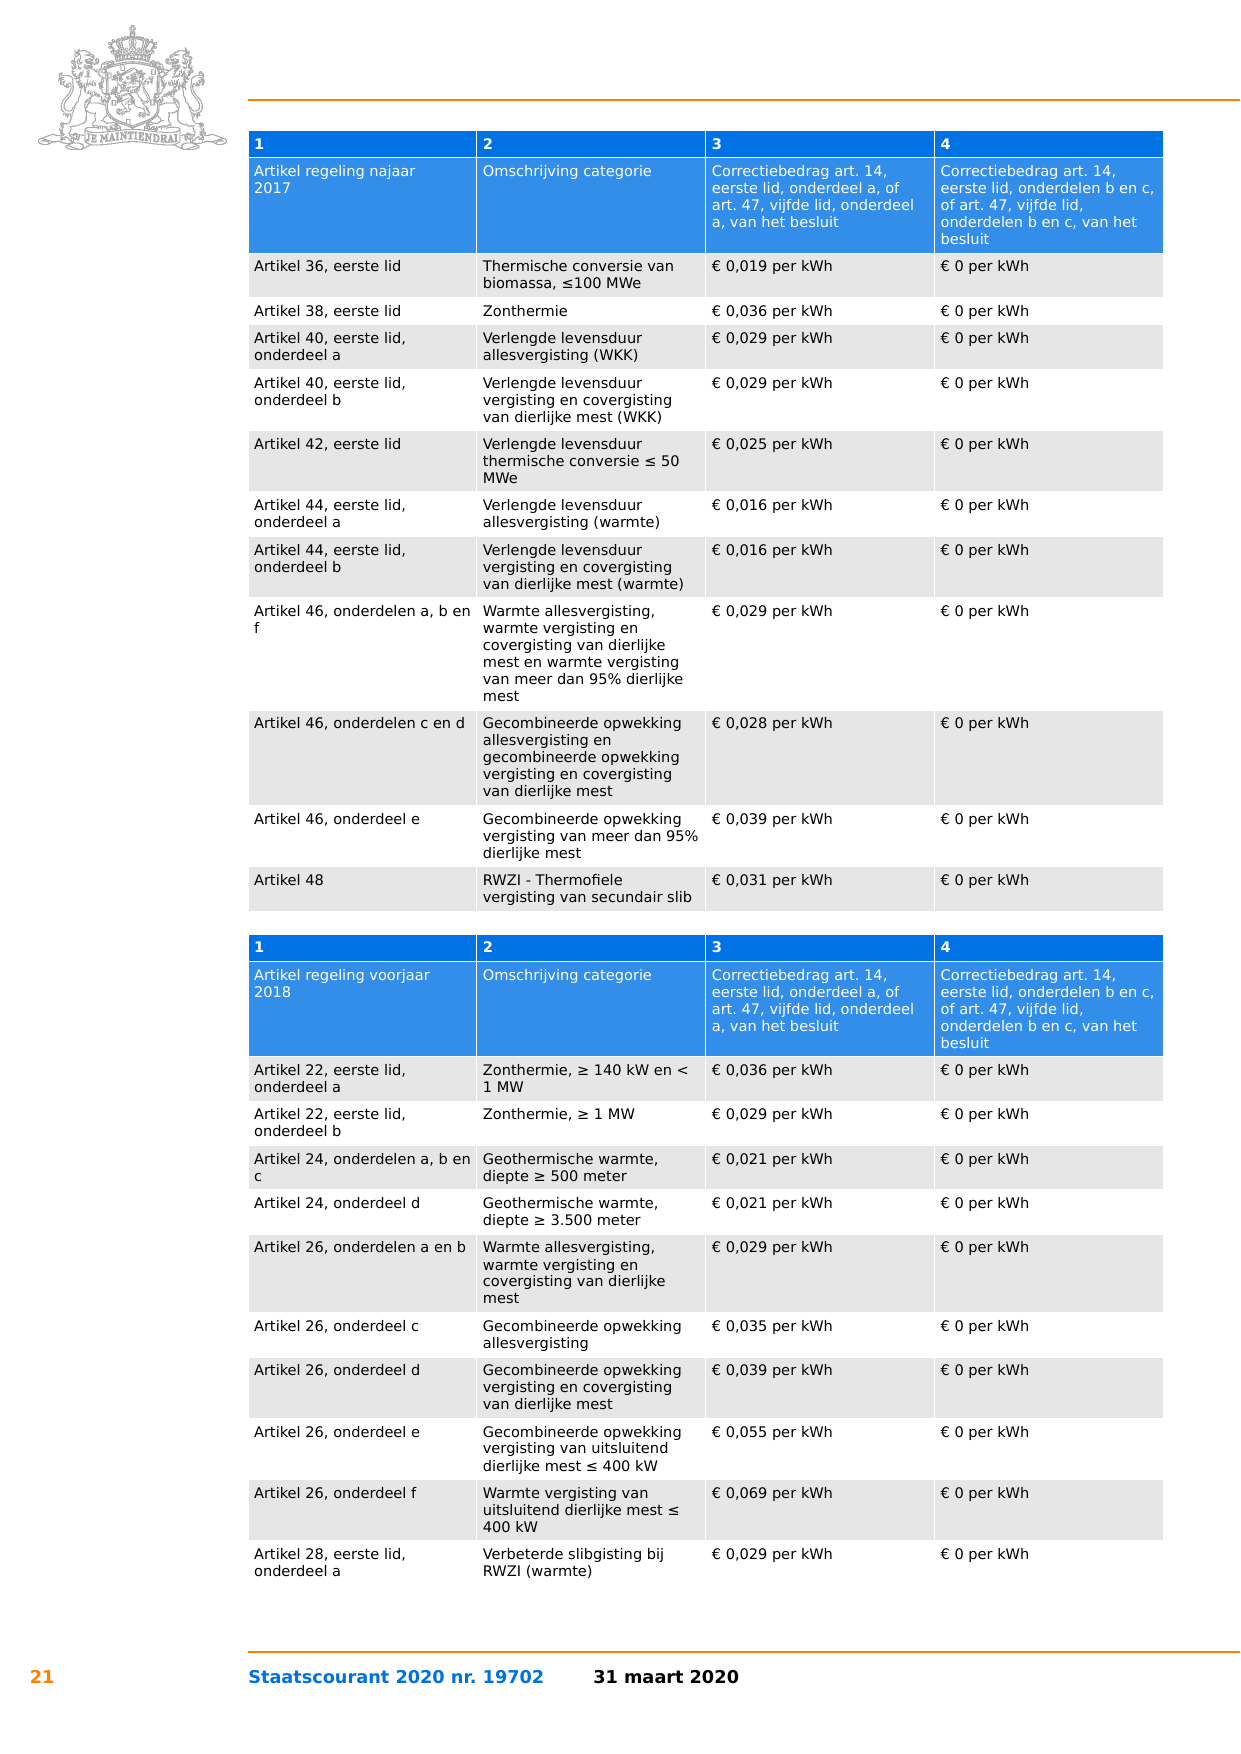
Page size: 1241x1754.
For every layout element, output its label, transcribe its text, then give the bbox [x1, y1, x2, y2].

table_cell Zonthermie [477, 298, 705, 324]
table_cell € 0,016 per kWh [706, 537, 934, 597]
table_cell Thermische conversie van biomassa, ≤100 MWe [477, 254, 705, 297]
table_cell Artikel 26, onderdelen a en b [249, 1235, 476, 1312]
table_cell € 0,029 per kWh [706, 598, 934, 709]
table_cell € 0 per kWh [935, 806, 1163, 866]
table_cell Gecombineerde opwekking allesvergisting en gecombineerde opwekking vergisting en covergisting van dierlijke mest [477, 711, 705, 805]
table_cell € 0,039 per kWh [706, 806, 934, 866]
table_cell Artikel regeling voorjaar 2018 [249, 962, 476, 1056]
table_cell € 0,019 per kWh [706, 254, 934, 297]
table_cell € 0 per kWh [935, 1057, 1163, 1101]
table_cell Artikel 46, onderdeel e [249, 806, 476, 866]
table_cell Artikel 40, eerste lid, onderdeel b [249, 370, 476, 430]
table_cell Gecombineerde opwekking vergisting van meer dan 95% dierlijke mest [477, 806, 705, 866]
table_cell Artikel 22, eerste lid, onderdeel b [249, 1102, 476, 1145]
table_cell € 0 per kWh [935, 867, 1163, 911]
table_cell Gecombineerde opwekking vergisting en covergisting van dierlijke mest [477, 1358, 705, 1418]
table_cell € 0 per kWh [935, 254, 1163, 297]
table_cell Omschrijving categorie [477, 962, 705, 1056]
table_cell Artikel 46, onderdelen c en d [249, 711, 476, 805]
table_cell € 0 per kWh [935, 598, 1163, 709]
table_cell Artikel 44, eerste lid, onderdeel b [249, 537, 476, 597]
table_cell € 0,029 per kWh [706, 1102, 934, 1145]
table_cell € 0,021 per kWh [706, 1190, 934, 1234]
table_cell € 0 per kWh [935, 1146, 1163, 1189]
table_cell Artikel 48 [249, 867, 476, 911]
table_cell Verlengde levensduur allesvergisting (warmte) [477, 493, 705, 536]
table_cell € 0,039 per kWh [706, 1358, 934, 1418]
table_cell Artikel 22, eerste lid, onderdeel a [249, 1057, 476, 1101]
table_cell Verlengde levensduur thermische conversie ≤ 50 MWe [477, 431, 705, 491]
table_cell Warmte vergisting van uitsluitend dierlijke mest ≤ 400 kW [477, 1480, 705, 1540]
table_cell Correctiebedrag art. 14, eerste lid, onderdeel a, of art. 47, vijfde lid, onderdeel a, van het besluit [706, 962, 934, 1056]
table_header 4 [935, 131, 1163, 157]
table_cell Artikel 26, onderdeel e [249, 1419, 476, 1479]
table_cell € 0 per kWh [935, 537, 1163, 597]
table_cell Geothermische warmte, diepte ≥ 500 meter [477, 1146, 705, 1189]
table_cell Artikel 26, onderdeel d [249, 1358, 476, 1418]
table_cell Verlengde levensduur vergisting en covergisting van dierlijke mest (warmte) [477, 537, 705, 597]
table_cell Gecombineerde opwekking allesvergisting [477, 1313, 705, 1356]
table_cell € 0,069 per kWh [706, 1480, 934, 1540]
table_cell Correctiebedrag art. 14, eerste lid, onderdeel a, of art. 47, vijfde lid, onderdeel a, van het besluit [706, 158, 934, 253]
table_cell € 0,029 per kWh [706, 1235, 934, 1312]
table_cell RWZI - Thermofiele vergisting van secundair slib [477, 867, 705, 911]
table_cell € 0 per kWh [935, 431, 1163, 491]
table_header 3 [706, 131, 934, 157]
table_cell Artikel 40, eerste lid, onderdeel a [249, 325, 476, 369]
table_cell € 0 per kWh [935, 370, 1163, 430]
table_cell € 0,055 per kWh [706, 1419, 934, 1479]
table_cell Correctiebedrag art. 14, eerste lid, onderdelen b en c, of art. 47, vijfde lid, onderdelen b en c, van het besluit [935, 962, 1163, 1056]
table_cell Zonthermie, ≥ 140 kW en < 1 MW [477, 1057, 705, 1101]
table_cell Verlengde levensduur allesvergisting (WKK) [477, 325, 705, 369]
picture [38, 25, 227, 150]
table_cell € 0,029 per kWh [706, 370, 934, 430]
table_cell Artikel 36, eerste lid [249, 254, 476, 297]
table_cell Warmte allesvergisting, warmte vergisting en covergisting van dierlijke mest [477, 1235, 705, 1312]
table_cell € 0 per kWh [935, 325, 1163, 369]
table_cell € 0,035 per kWh [706, 1313, 934, 1356]
table_cell € 0 per kWh [935, 298, 1163, 324]
table_cell Warmte allesvergisting, warmte vergisting en covergisting van dierlijke mest en warmte vergisting van meer dan 95% dierlijke mest [477, 598, 705, 709]
table_cell € 0 per kWh [935, 1190, 1163, 1234]
table_cell € 0 per kWh [935, 711, 1163, 805]
table_cell Geothermische warmte, diepte ≥ 3.500 meter [477, 1190, 705, 1234]
table_cell € 0 per kWh [935, 1102, 1163, 1145]
table_cell Omschrijving categorie [477, 158, 705, 253]
table_cell € 0,028 per kWh [706, 711, 934, 805]
table_cell Artikel 24, onderdelen a, b en c [249, 1146, 476, 1189]
table_cell Zonthermie, ≥ 1 MW [477, 1102, 705, 1145]
table_cell Artikel 26, onderdeel f [249, 1480, 476, 1540]
table_cell € 0 per kWh [935, 1541, 1163, 1585]
table_cell € 0,021 per kWh [706, 1146, 934, 1189]
table_cell Gecombineerde opwekking vergisting van uitsluitend dierlijke mest ≤ 400 kW [477, 1419, 705, 1479]
table_cell € 0,016 per kWh [706, 493, 934, 536]
table_cell € 0 per kWh [935, 1358, 1163, 1418]
table_cell € 0 per kWh [935, 1419, 1163, 1479]
table_cell Artikel 46, onderdelen a, b en f [249, 598, 476, 709]
table_cell € 0,025 per kWh [706, 431, 934, 491]
table_cell € 0 per kWh [935, 493, 1163, 536]
table_header 1 [249, 131, 476, 157]
table_cell Correctiebedrag art. 14, eerste lid, onderdelen b en c, of art. 47, vijfde lid, onderdelen b en c, van het besluit [935, 158, 1163, 253]
table_cell Artikel 26, onderdeel c [249, 1313, 476, 1356]
table_cell € 0,029 per kWh [706, 1541, 934, 1585]
table_cell Artikel regeling najaar 2017 [249, 158, 476, 253]
table_cell € 0,036 per kWh [706, 1057, 934, 1101]
table_cell Verbeterde slibgisting bij RWZI (warmte) [477, 1541, 705, 1585]
table_header 3 [706, 935, 934, 961]
table_cell Artikel 44, eerste lid, onderdeel a [249, 493, 476, 536]
table_cell Artikel 42, eerste lid [249, 431, 476, 491]
table_header 2 [477, 935, 705, 961]
table_cell Artikel 38, eerste lid [249, 298, 476, 324]
table_header 1 [249, 935, 476, 961]
table_cell € 0,036 per kWh [706, 298, 934, 324]
table_cell € 0,029 per kWh [706, 325, 934, 369]
table_cell € 0 per kWh [935, 1235, 1163, 1312]
table_cell Artikel 28, eerste lid, onderdeel a [249, 1541, 476, 1585]
table_cell € 0,031 per kWh [706, 867, 934, 911]
table_cell Artikel 24, onderdeel d [249, 1190, 476, 1234]
table_cell € 0 per kWh [935, 1480, 1163, 1540]
table_cell Verlengde levensduur vergisting en covergisting van dierlijke mest (WKK) [477, 370, 705, 430]
table_header 4 [935, 935, 1163, 961]
table_header 2 [477, 131, 705, 157]
table_cell € 0 per kWh [935, 1313, 1163, 1356]
